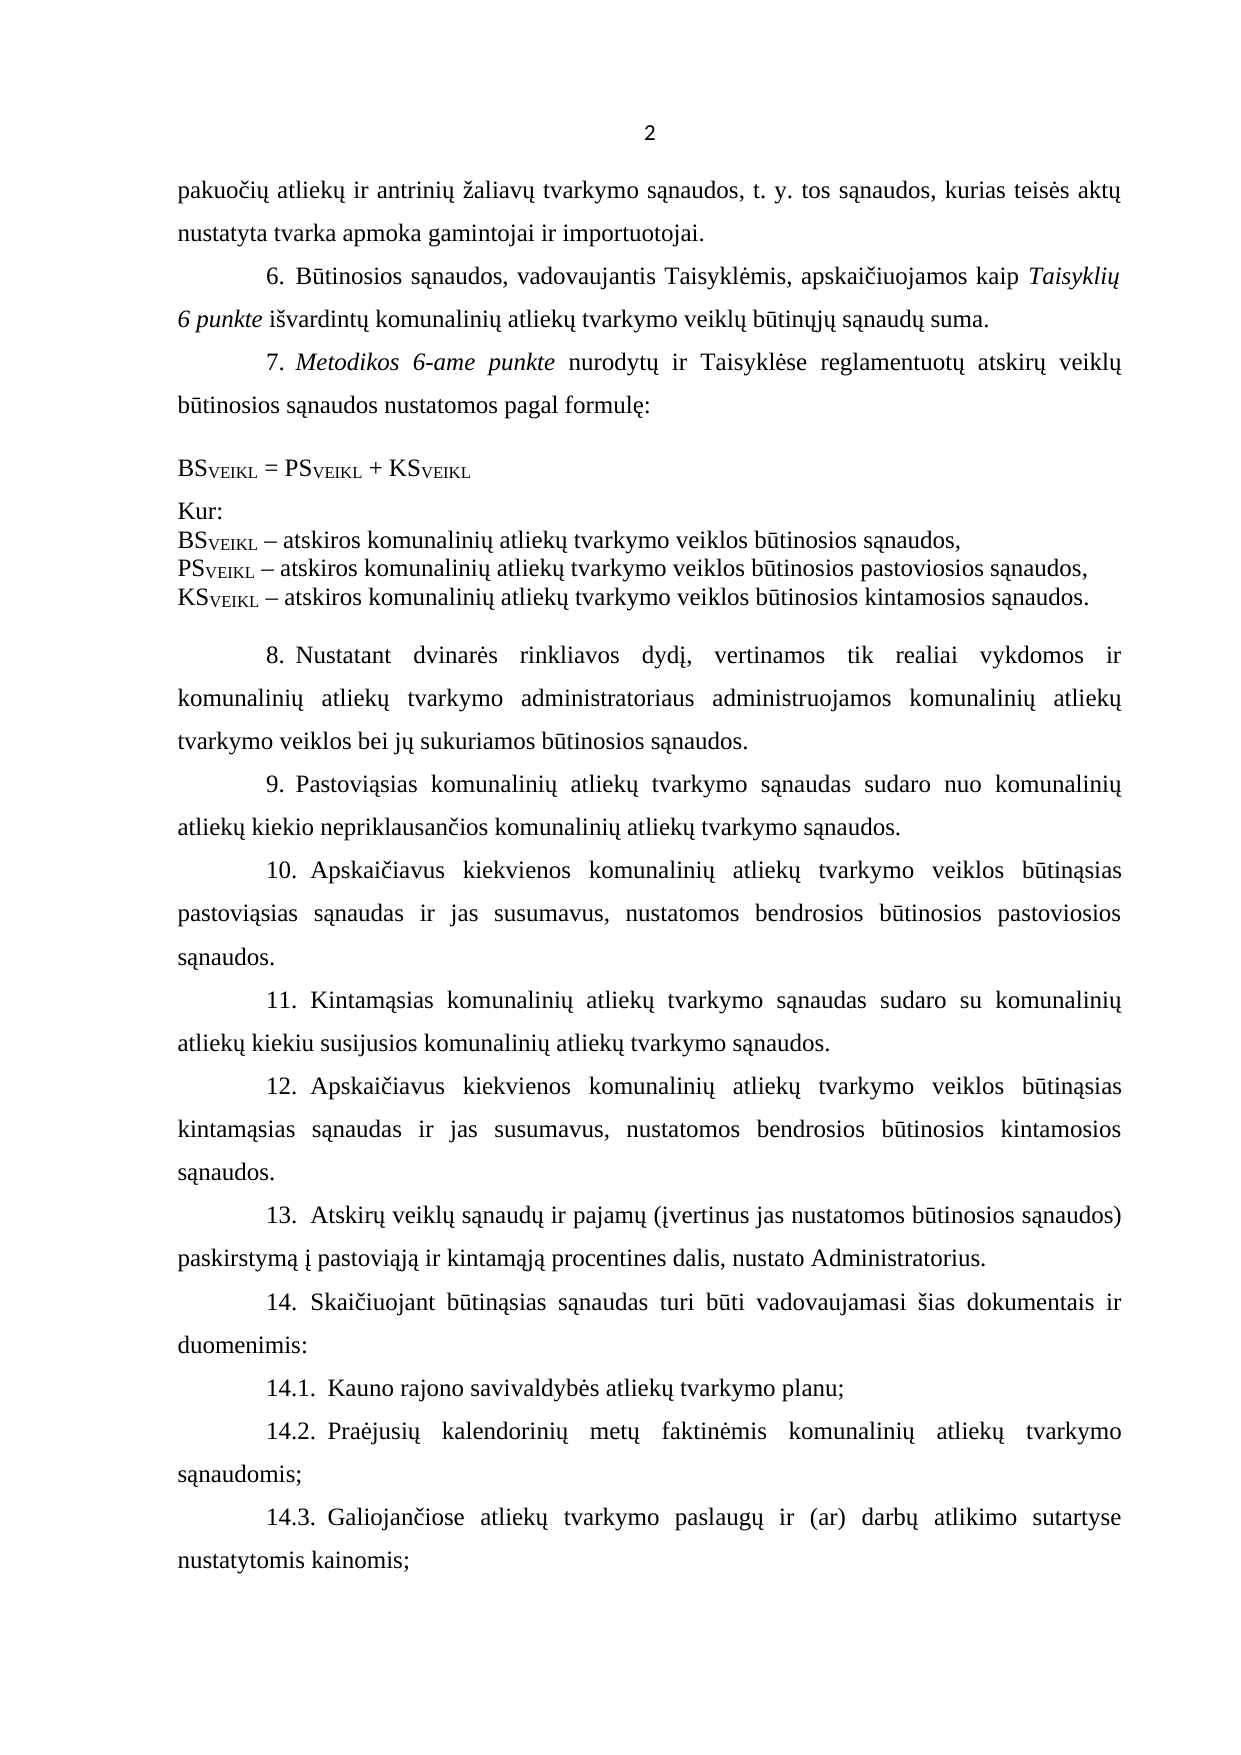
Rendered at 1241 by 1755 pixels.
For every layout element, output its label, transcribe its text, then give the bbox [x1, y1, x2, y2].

text 14.2. Praėjusių kalendorinių metų faktinėmis komunalinių atliekų tvarkymo sąnaudomis; [177, 1416, 1122, 1488]
text 7. Metodikos 6-ame punkte nurodytų ir Taisyklėse reglamentuotų atskirų veiklų būtinosios sąnaudos nustatomos pagal formulę: [177, 347, 1122, 419]
text PSVEIKL – atskiros komunalinių atliekų tvarkymo veiklos būtinosios pastoviosios sąnaudos, [177, 553, 1122, 582]
text KSVEIKL – atskiros komunalinių atliekų tvarkymo veiklos būtinosios kintamosios sąnaudos. [177, 582, 1122, 611]
text 8. Nustatant dvinarės rinkliavos dydį, vertinamos tik realiai vykdomos ir komunalinių atliekų tvarkymo administratoriaus administruojamos komunalinių atliekų tvarkymo veiklos bei jų sukuriamos būtinosios sąnaudos. [177, 640, 1122, 755]
text BSVEIKL = PSVEIKL + KSVEIKL [177, 453, 1122, 482]
text BSVEIKL – atskiros komunalinių atliekų tvarkymo veiklos būtinosios sąnaudos, [177, 525, 1122, 553]
text 13. Atskirų veiklų sąnaudų ir pajamų (įvertinus jas nustatomos būtinosios sąnaudos) paskirstymą į pastoviąją ir kintamąją procentines dalis, nustato Administratorius. [177, 1200, 1122, 1272]
text 12. Apskaičiavus kiekvienos komunalinių atliekų tvarkymo veiklos būtinąsias kintamąsias sąnaudas ir jas susumavus, nustatomos bendrosios būtinosios kintamosios sąnaudos. [177, 1071, 1122, 1186]
text 14.1. Kauno rajono savivaldybės atliekų tvarkymo planu; [177, 1373, 1122, 1402]
text 14.3. Galiojančiose atliekų tvarkymo paslaugų ir (ar) darbų atlikimo sutartyse nustatytomis kainomis; [177, 1502, 1122, 1574]
text 11. Kintamąsias komunalinių atliekų tvarkymo sąnaudas sudaro su komunalinių atliekų kiekiu susijusios komunalinių atliekų tvarkymo sąnaudos. [177, 985, 1122, 1057]
text 6. Būtinosios sąnaudos, vadovaujantis Taisyklėmis, apskaičiuojamos kaip Taisyklių 6 punkte išvardintų komunalinių atliekų tvarkymo veiklų būtinųjų sąnaudų suma. [177, 261, 1122, 333]
text 9. Pastoviąsias komunalinių atliekų tvarkymo sąnaudas sudaro nuo komunalinių atliekų kiekio nepriklausančios komunalinių atliekų tvarkymo sąnaudos. [177, 769, 1122, 841]
text 14. Skaičiuojant būtinąsias sąnaudas turi būti vadovaujamasi šias dokumentais ir duomenimis: [177, 1287, 1122, 1358]
text Kur: [177, 496, 1122, 525]
text pakuočių atliekų ir antrinių žaliavų tvarkymo sąnaudos, t. y. tos sąnaudos, kurias teisės aktų nustatyta tvarka apmoka gamintojai ir importuotojai. [177, 175, 1122, 247]
text 10. Apskaičiavus kiekvienos komunalinių atliekų tvarkymo veiklos būtinąsias pastoviąsias sąnaudas ir jas susumavus, nustatomos bendrosios būtinosios pastoviosios sąnaudos. [177, 855, 1122, 970]
